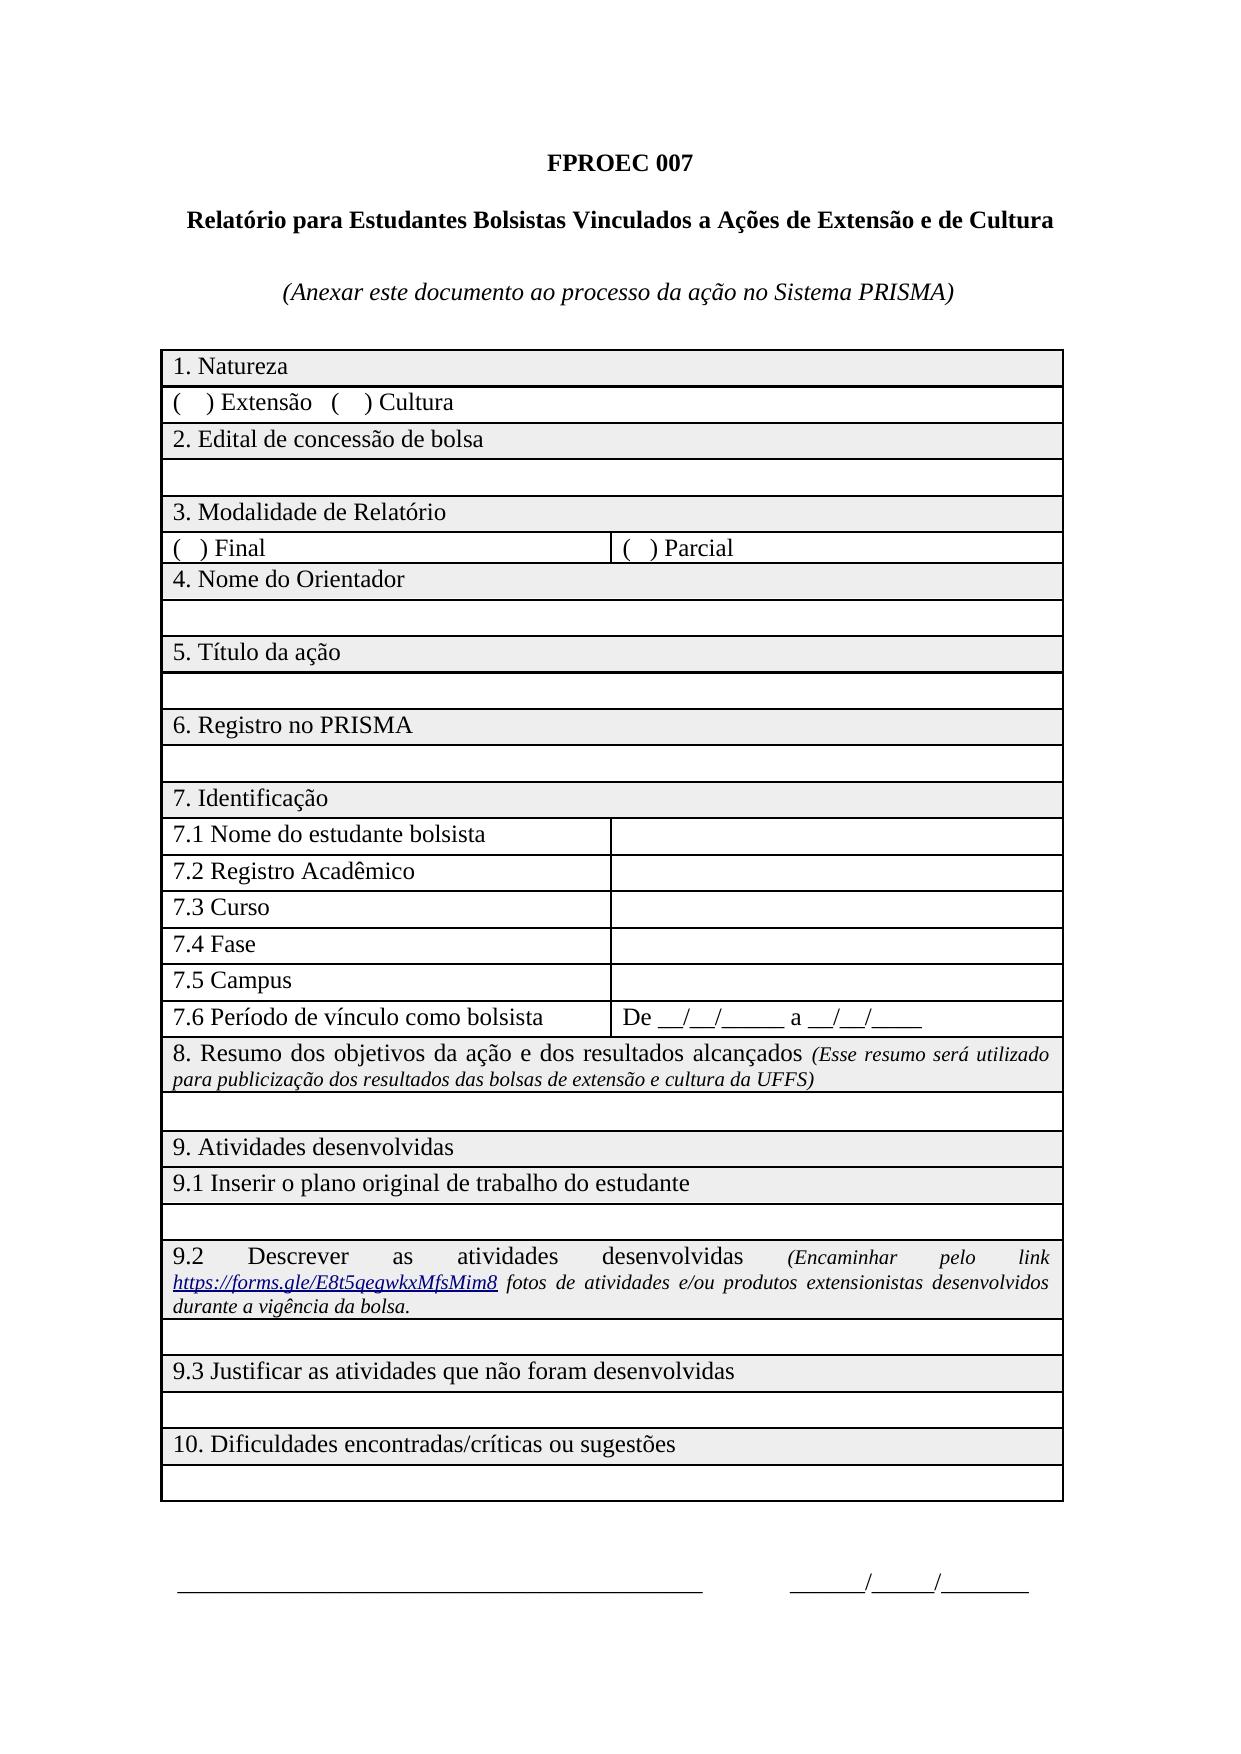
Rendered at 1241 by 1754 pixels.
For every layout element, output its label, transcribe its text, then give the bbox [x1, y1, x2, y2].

table_cell 2. Edital de concessão de bolsa [163, 424, 1062, 458]
table_cell [163, 1466, 1062, 1500]
table_cell De __/__/_____ a __/__/____ [612, 1002, 1062, 1036]
table_cell ( ) Final [163, 533, 610, 562]
table_cell 9.1 Inserir o plano original de trabalho do estudante [163, 1168, 1062, 1202]
table_cell 4. Nome do Orientador [163, 564, 1062, 598]
table_cell [163, 746, 1062, 781]
text __________________________________________ ______/_____/_______ [177, 1567, 1063, 1596]
table_cell 7.3 Curso [163, 892, 610, 927]
text (Anexar este documento ao processo da ação no Sistema PRISMA) [176, 277, 1063, 306]
table_cell 7.2 Registro Acadêmico [163, 856, 610, 890]
table_cell 9. Atividades desenvolvidas [163, 1132, 1062, 1166]
table_cell 9.2 Descrever as atividades desenvolvidas (Encaminhar pelo link https://forms.gle/E8t5qegwkxMfsMim8 fotos de atividades e/ou produtos extensionistas desenvolvidos durante a vigência da bolsa. [163, 1241, 1062, 1318]
table_cell [163, 1093, 1062, 1129]
text FPROEC 007 [177, 148, 1063, 176]
table_cell [163, 1393, 1062, 1427]
table_cell [612, 856, 1062, 890]
table_cell ( ) Extensão ( ) Cultura [163, 388, 1062, 422]
table_cell 10. Dificuldades encontradas/críticas ou sugestões [163, 1429, 1062, 1464]
table_cell [163, 674, 1062, 708]
table_cell [612, 929, 1062, 963]
table_cell [612, 892, 1062, 927]
table_cell [163, 1205, 1062, 1239]
table_cell [163, 1320, 1062, 1354]
table_cell 8. Resumo dos objetivos da ação e dos resultados alcançados (Esse resumo será utilizado para publicização dos resultados das bolsas de extensão e cultura da UFFS) [163, 1038, 1062, 1091]
text Relatório para Estudantes Bolsistas Vinculados a Ações de Extensão e de Cultura [177, 205, 1063, 234]
table_cell [612, 965, 1062, 999]
table_cell 7.4 Fase [163, 929, 610, 963]
table_cell ( ) Parcial [612, 533, 1062, 562]
table_cell 5. Título da ação [163, 637, 1062, 671]
table_cell 9.3 Justificar as atividades que não foram desenvolvidas [163, 1356, 1062, 1391]
table_cell [163, 601, 1062, 635]
table_cell [612, 819, 1062, 854]
table_cell 7.1 Nome do estudante bolsista [163, 819, 610, 854]
table_cell 6. Registro no PRISMA [163, 710, 1062, 744]
table_cell 7.5 Campus [163, 965, 610, 999]
table_cell [163, 460, 1062, 495]
table_cell 7. Identificação [163, 783, 1062, 817]
table_cell 3. Modalidade de Relatório [163, 497, 1062, 531]
table_header 1. Natureza [163, 351, 1062, 385]
table_cell 7.6 Período de vínculo como bolsista [163, 1002, 610, 1036]
